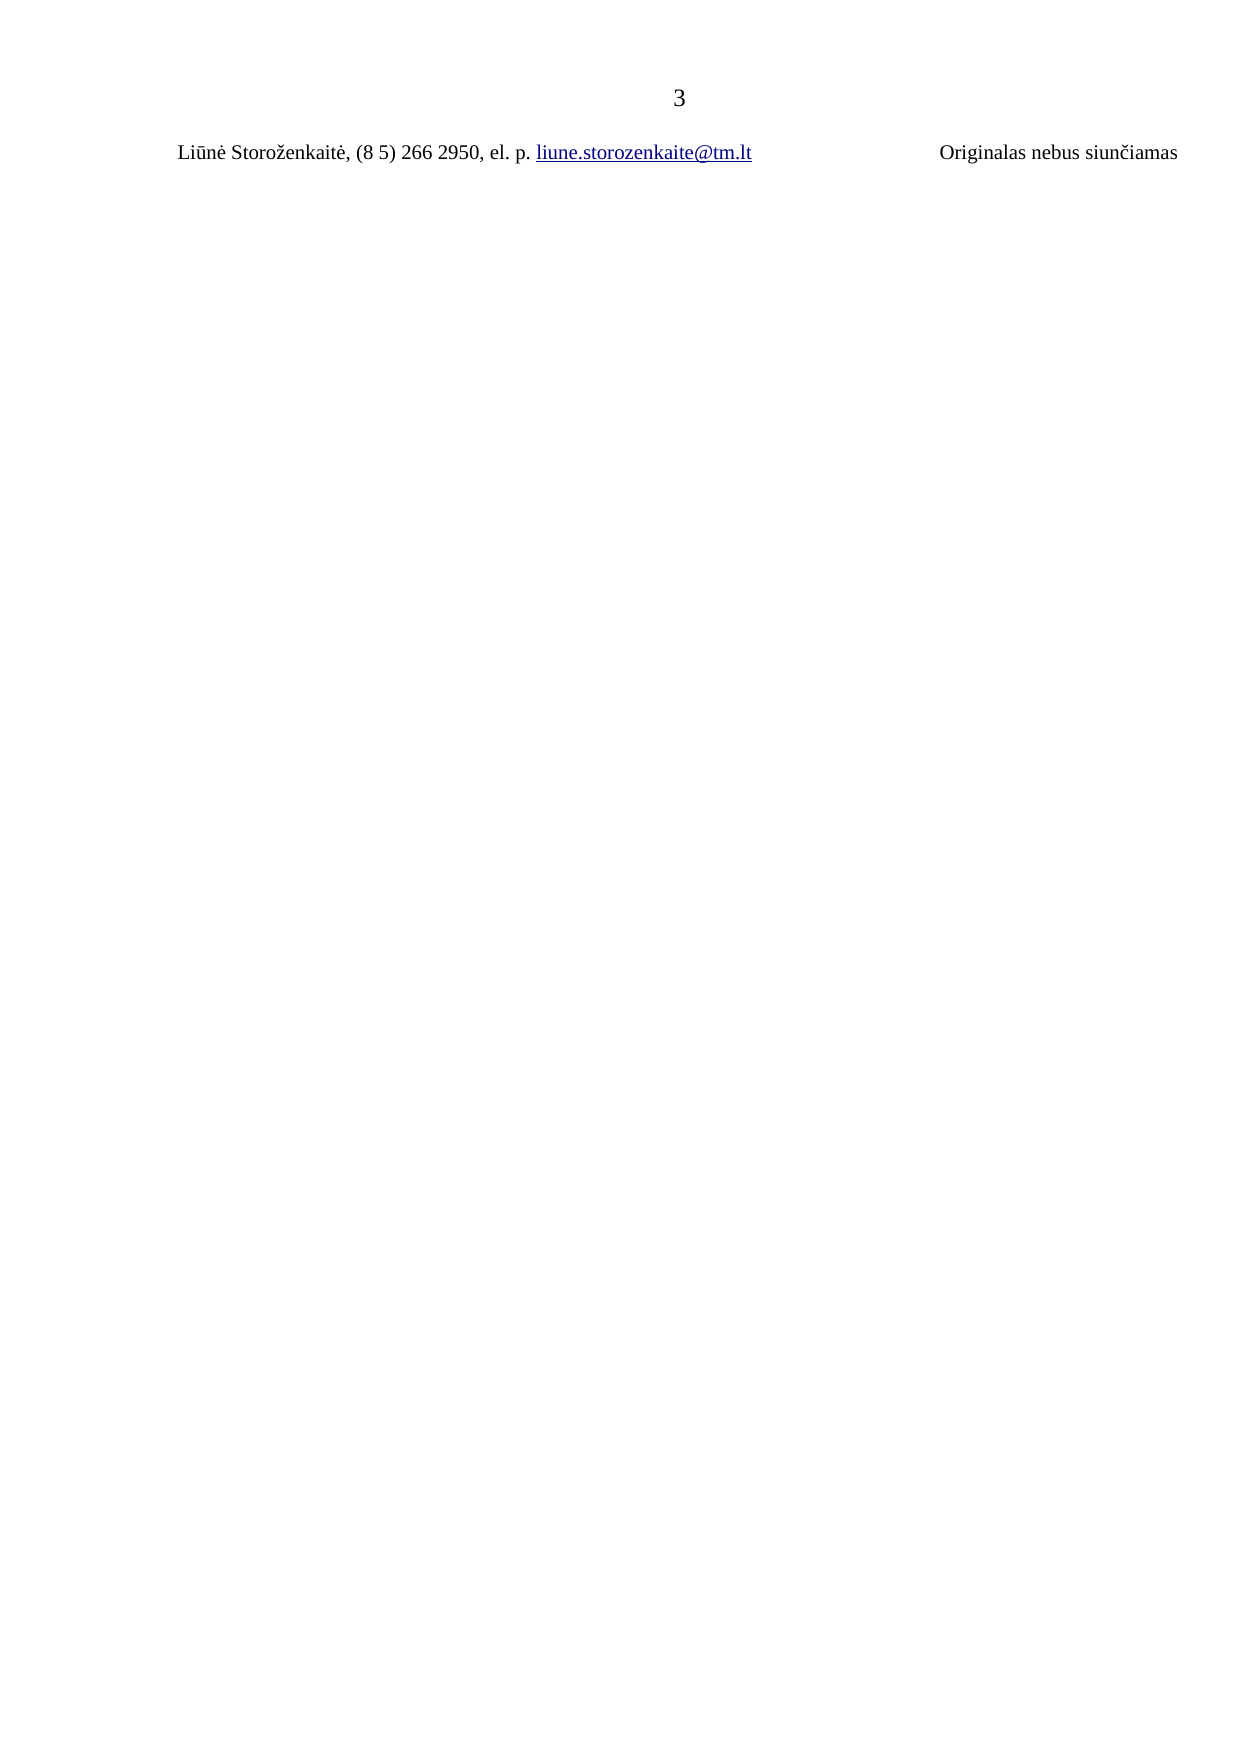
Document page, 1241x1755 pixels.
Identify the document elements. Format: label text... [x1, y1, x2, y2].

text Liūnė Storoženkaitė, (8 5) 266 2950, el. p. liune.storozenkaite@tm.lt Originalas nebus siunčiamas [177, 140, 1181, 164]
